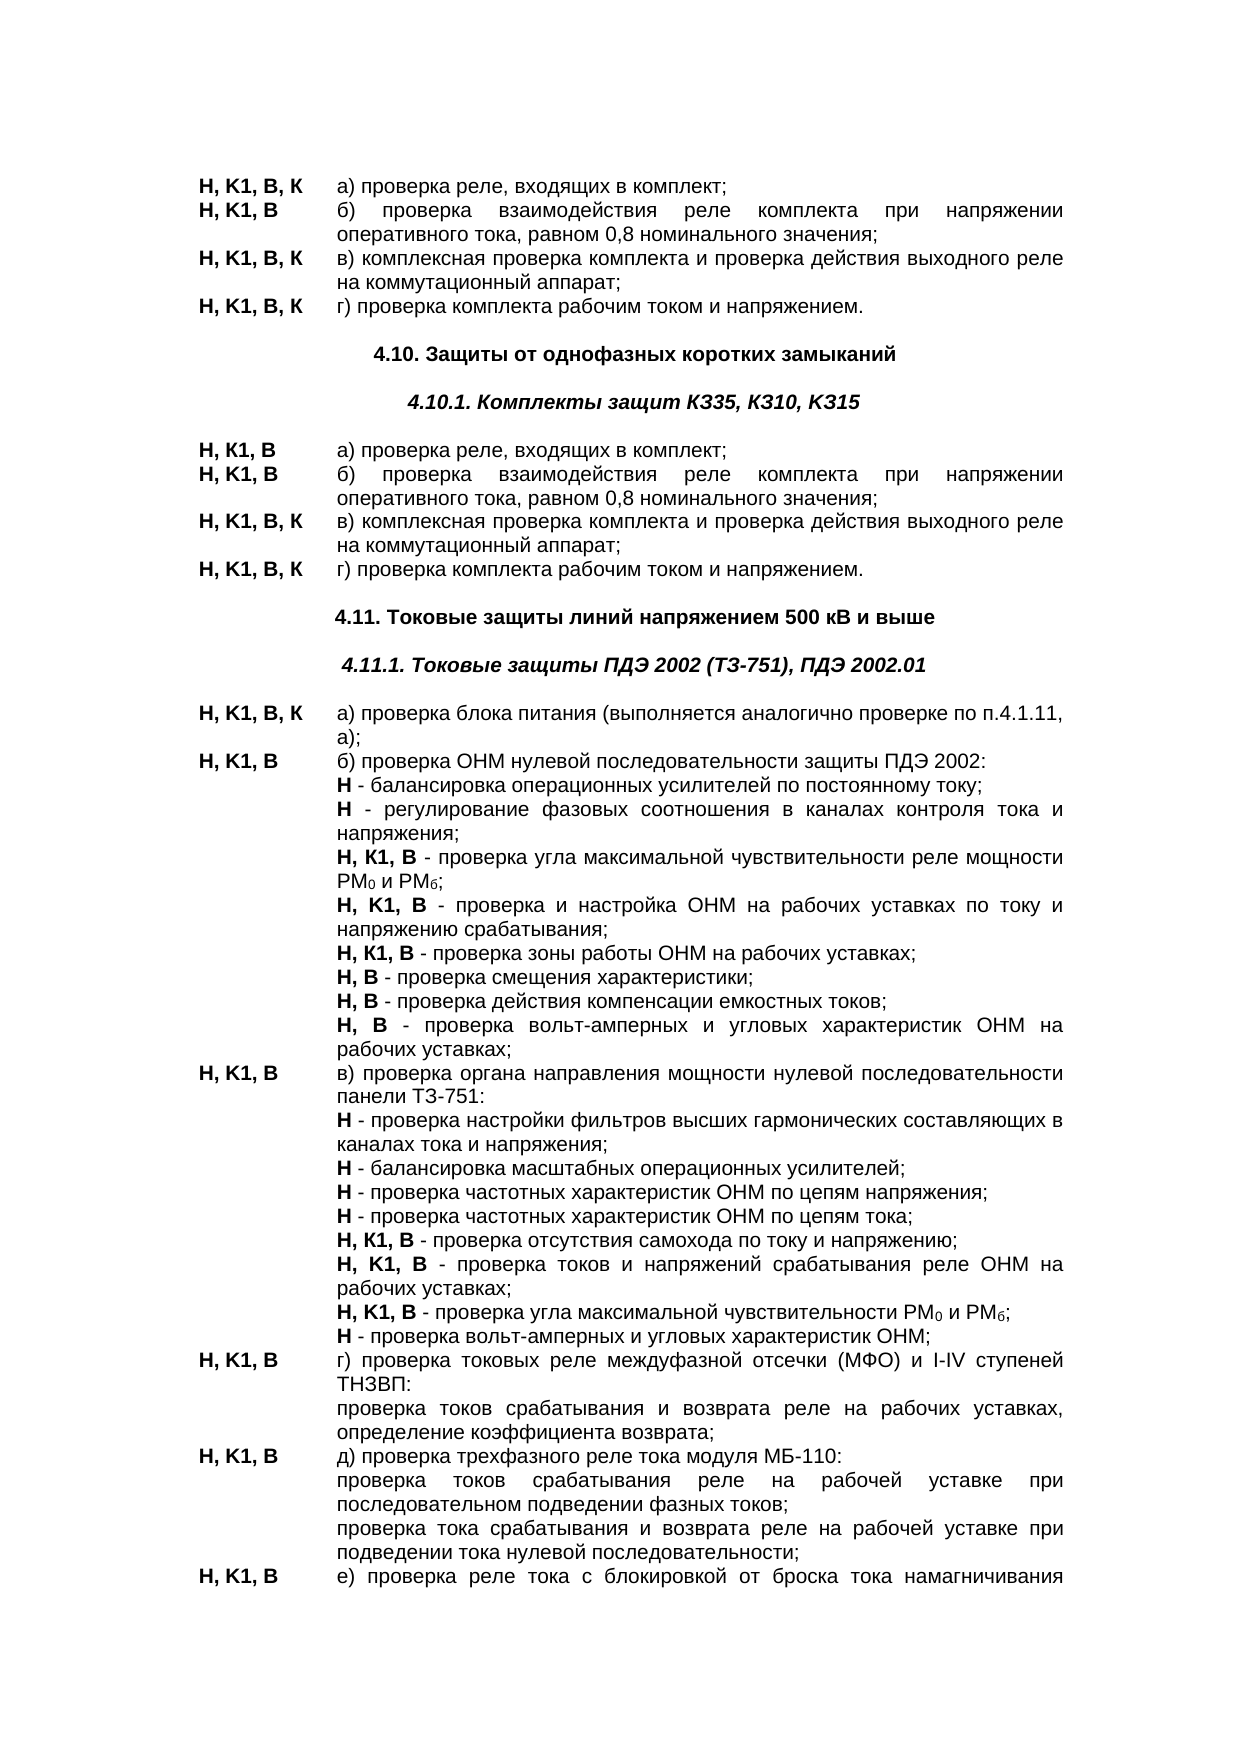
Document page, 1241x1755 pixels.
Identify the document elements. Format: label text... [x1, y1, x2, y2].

table_cell г) проверка комплекта рабочим током и напряжением. [325, 294, 1076, 318]
table_cell Н, K1, В, К [187, 509, 325, 557]
table_cell д) проверка трехфазного реле тока модуля МБ-110: проверка токов срабатывания реле на рабочей уставке при последовательном подведении фазных токов; проверка тока срабатывания и возврата реле на рабочей уставке при подведении тока нулевой последовательности; [325, 1444, 1076, 1563]
table_cell б) проверка ОНМ нулевой последовательности защиты ПДЭ 2002: Н - балансировка операционных усилителей по постоянному току; Н - регулирование фазовых соотношения в каналах контроля тока и напряжения; Н, К1, В - проверка угла максимальной чувствительности реле мощности РМ0 и РМб; H, K1, В - проверка и настройка OHM на рабочих уставках по току и напряжению срабатывания; Н, К1, B - проверка зоны работы OHM на рабочих уставках; Н, В - проверка смещения характеристики; Н, В - проверка действия компенсации емкостных токов; Н, В - проверка вольт-амперных и угловых характеристик OHM на рабочих уставках; [325, 749, 1076, 1060]
table_header Н, К1, В [187, 438, 325, 461]
subtitle 4.10. Защиты от однофазных коротких замыканий [187, 342, 1053, 366]
table_cell в) комплексная проверка комплекта и проверка действия выходного реле на коммутационный аппарат; [325, 509, 1076, 557]
table_cell г) проверка комплекта рабочим током и напряжением. [325, 557, 1076, 581]
table_cell Н, K1, В [187, 749, 325, 1060]
subtitle 4.11.1. Токовые защиты ПДЭ 2002 (TЗ-751), ПДЭ 2002.01 [187, 653, 1053, 677]
table_cell Н, K1, В [187, 1348, 325, 1444]
table_cell в) комплексная проверка комплекта и проверка действия выходного реле на коммутационный аппарат; [325, 246, 1076, 294]
subtitle 4.11. Токовые защиты линий напряжением 500 кВ и выше [187, 605, 1053, 629]
table_cell б) проверка взаимодействия реле комплекта при напряжении оперативного тока, равном 0,8 номинального значения; [325, 198, 1076, 246]
table_cell Н, K1, В, К [187, 246, 325, 294]
table_cell Н, K1, В [187, 1444, 325, 1563]
table_header а) проверка реле, входящих в комплект; [325, 174, 1076, 198]
table_cell Н, K1, В [187, 1060, 325, 1348]
table_cell е) проверка реле тока с блокировкой от броска тока намагничивания [325, 1564, 1076, 1587]
table_header Н, K1, В, К [187, 701, 325, 749]
table_cell г) проверка токовых реле междуфазной отсечки (МФО) и I-IV ступеней ТНЗВП: проверка токов срабатывания и возврата реле на рабочих уставках, определение коэффициента возврата; [325, 1348, 1076, 1444]
table_header а) проверка блока питания (выполняется аналогично проверке по п.4.1.11, а); [325, 701, 1076, 749]
table_cell Н, K1, В [187, 198, 325, 246]
table_cell в) проверка органа направления мощности нулевой последовательности панели TЗ-751: Н - проверка настройки фильтров высших гармонических составляющих в каналах тока и напряжения; Н - балансировка масштабных операционных усилителей; Н - проверка частотных характеристик OHM по цепям напряжения; Н - проверка частотных характеристик OHM по цепям тока; Н, К1, В - проверка отсутствия самохода по току и напряжению; H, K1, В - проверка токов и напряжений срабатывания реле OHM на рабочих уставках; H, K1, В - проверка угла максимальной чувствительности РМ0 и РМб; Н - проверка вольт-амперных и угловых характеристик OHM; [325, 1060, 1076, 1348]
table_header Н, K1, В, К [187, 174, 325, 198]
table_cell б) проверка взаимодействия реле комплекта при напряжении оперативного тока, равном 0,8 номинального значения; [325, 461, 1076, 509]
table_cell Н, K1, В [187, 1564, 325, 1587]
table_cell Н, K1, В, К [187, 557, 325, 581]
text 4.10.1. Комплекты защит КЗ35, КЗ10, KЗ15 [187, 389, 1053, 413]
table_cell Н, K1, В, К [187, 294, 325, 318]
table_header а) проверка реле, входящих в комплект; [325, 438, 1076, 461]
table_cell Н, K1, В [187, 461, 325, 509]
